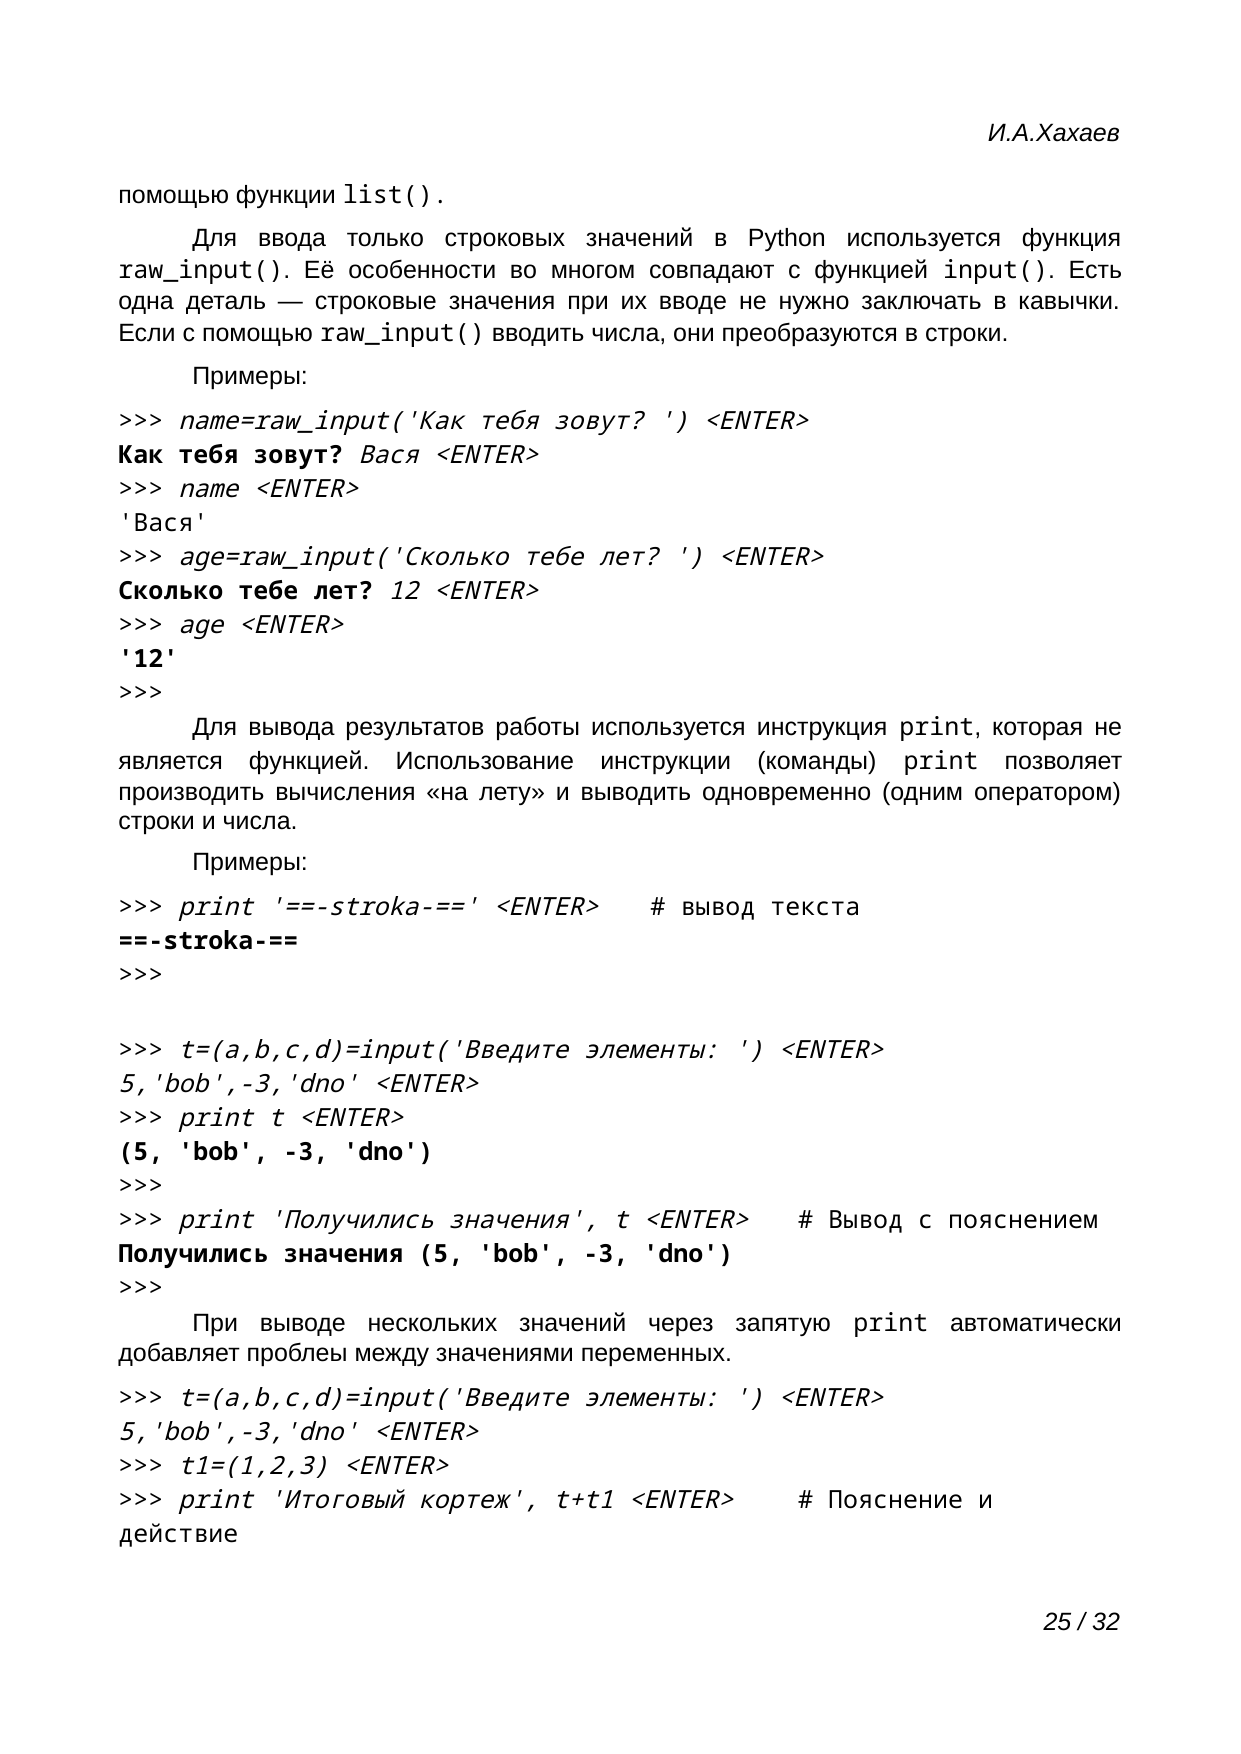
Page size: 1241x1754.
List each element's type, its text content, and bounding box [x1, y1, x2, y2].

list >>> age=raw_input('Сколько тебе лет? ') <ENTER> [118, 538, 1122, 573]
list >>> age <ENTER> [118, 607, 1122, 641]
text При выводе нескольких значений через запятую print автоматически добавляет проблеы между значениями переменных. [118, 1304, 1122, 1367]
list (5, 'bob', -3, 'dno') [118, 1134, 1122, 1168]
list Получились значения (5, 'bob', -3, 'dno') [118, 1236, 1122, 1270]
list Как тебя зовут? Вася <ENTER> [118, 436, 1122, 470]
list >>> [118, 956, 1122, 990]
list >>> name <ENTER> [118, 470, 1122, 504]
list >>> print t <ENTER> [118, 1100, 1122, 1134]
list >>> print '==-stroka-==' <ENTER> # вывод текста [118, 888, 1122, 922]
list 5,'bob',-3,'dno' <ENTER> [118, 1413, 1122, 1448]
list >>> t1=(1,2,3) <ENTER> [118, 1448, 1122, 1482]
list ==-stroka-== [118, 922, 1122, 956]
text помощью функции list(). [118, 176, 1122, 210]
list >>> print 'Получились значения', t <ENTER> # Вывод с пояснением [118, 1202, 1122, 1236]
list '12' [118, 641, 1122, 675]
list >>> print 'Итоговый кортеж', t+t1 <ENTER> # Пояснение и действие [118, 1482, 1122, 1550]
text Примеры: [118, 361, 1122, 390]
text Примеры: [118, 847, 1122, 876]
list 'Вася' [118, 504, 1122, 538]
list >>> t=(a,b,c,d)=input('Введите элементы: ') <ENTER> [118, 1379, 1122, 1413]
list >>> [118, 675, 1122, 709]
list >>> [118, 1168, 1122, 1202]
list 5,'bob',-3,'dno' <ENTER> [118, 1066, 1122, 1100]
text Для ввода только строковых значений в Python используется функция raw_input(). Её особенности во многом совпадают с функцией input(). Есть одна деталь — строковые значения при их вводе не нужно заключать в кавычки. Если с помощью raw_input() вводить числа, они преобразуются в строки. [118, 223, 1122, 348]
list >>> t=(a,b,c,d)=input('Введите элементы: ') <ENTER> [118, 1032, 1122, 1066]
text Для вывода результатов работы используется инструкция print, которая не является функцией. Использование инструкции (команды) print позволяет производить вычисления «на лету» и выводить одновременно (одним оператором) строки и числа. [118, 709, 1122, 834]
list >>> name=raw_input('Как тебя зовут? ') <ENTER> [118, 402, 1122, 436]
list >>> [118, 1270, 1122, 1304]
list Сколько тебе лет? 12 <ENTER> [118, 573, 1122, 607]
